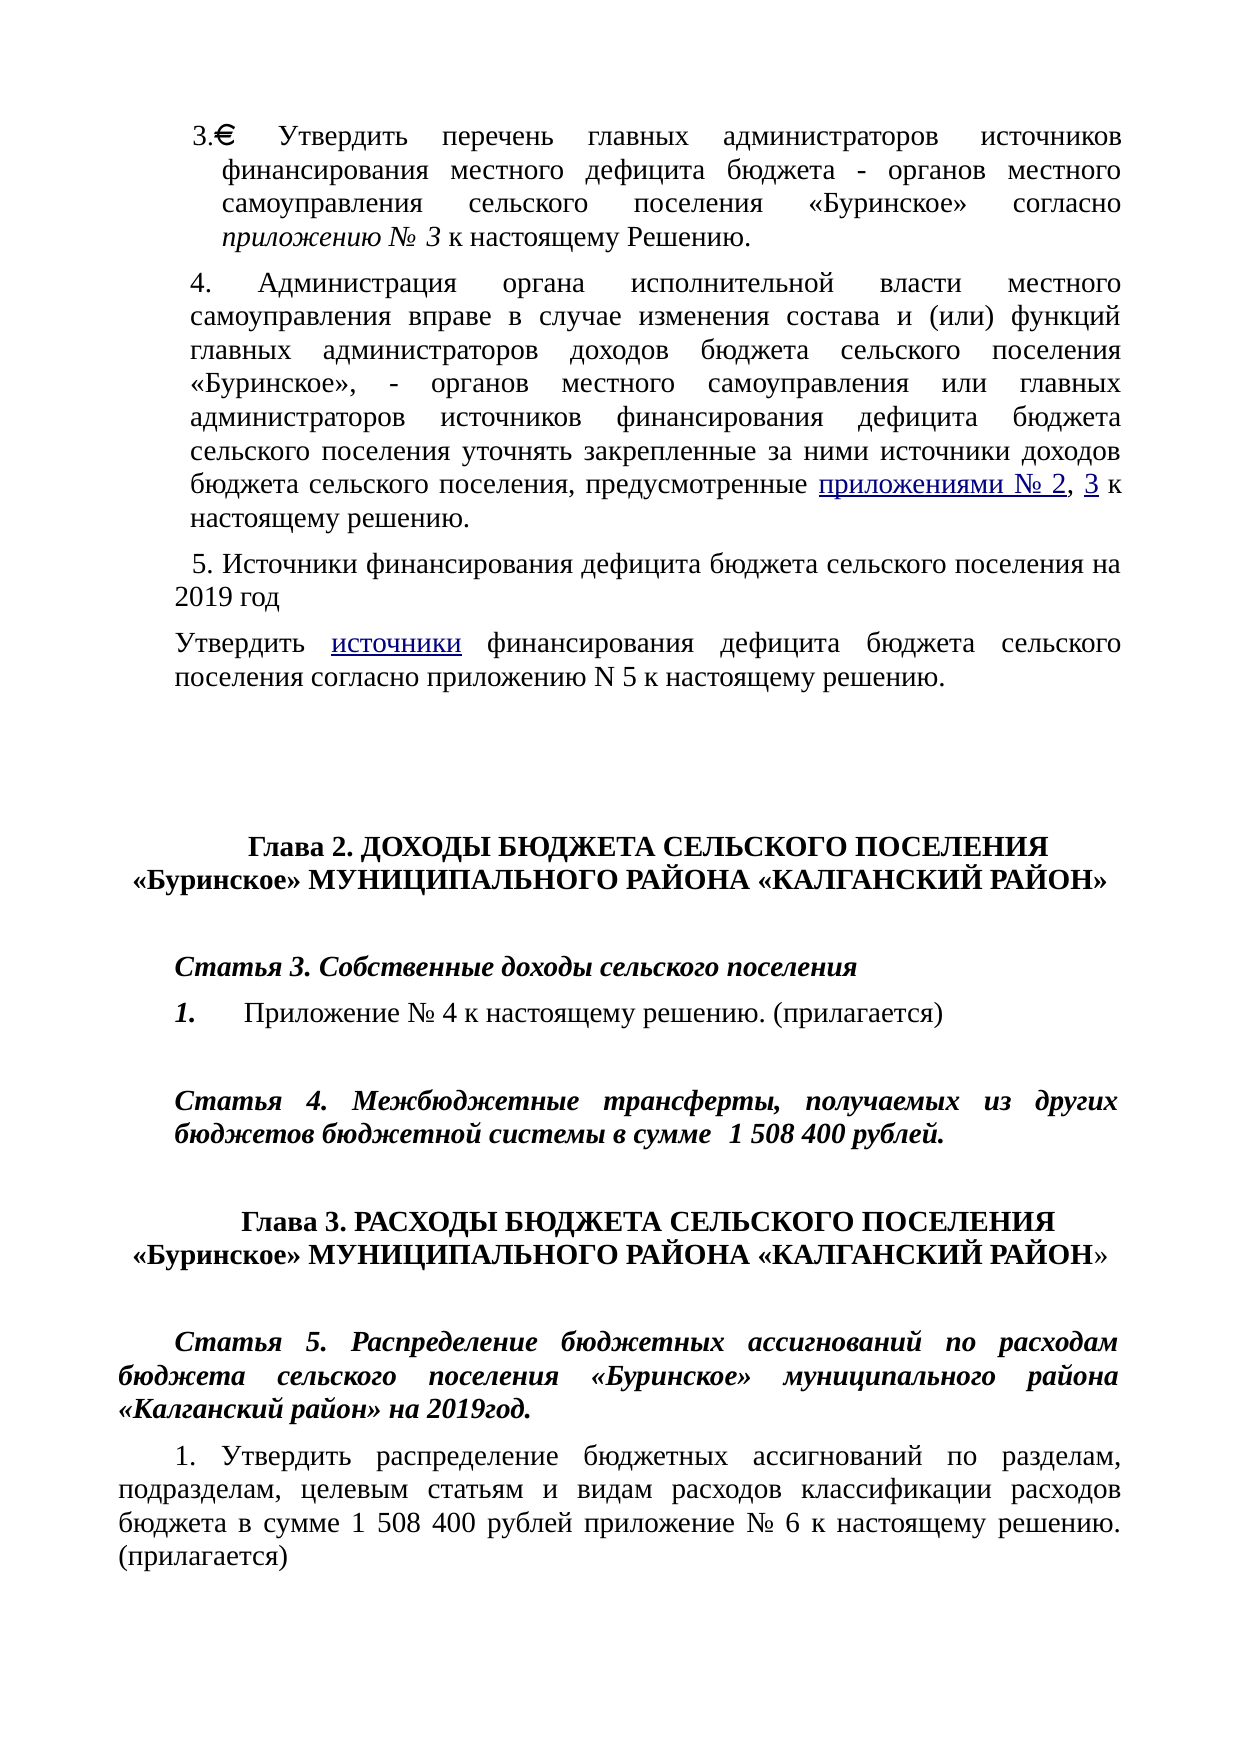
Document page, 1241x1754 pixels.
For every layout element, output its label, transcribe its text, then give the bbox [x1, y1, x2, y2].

text 5. Источники финансирования дефицита бюджета сельского поселения на 2019 год [174, 546, 1122, 613]
text Статья 5. Распределение бюджетных ассигнований по расходам бюджета сельского поселения «Буринское» муниципального района «Калганский район» на 2019год. [118, 1324, 1122, 1425]
text Глава 2. ДОХОДЫ БЮДЖЕТА СЕЛЬСКОГО ПОСЕЛЕНИЯ «Буринское» МУНИЦИПАЛЬНОГО РАЙОНА «КАЛГАНСКИЙ РАЙОН» [118, 829, 1122, 896]
text Статья 3. Собственные доходы сельского поселения [118, 949, 1122, 983]
text Статья 4. Межбюджетные трансферты, получаемых из других бюджетов бюджетной системы в сумме 1 508 400 рублей. [174, 1083, 1122, 1150]
text 1. Приложение № 4 к настоящему решению. (прилагается) [174, 996, 1122, 1029]
text Глава 3. РАСХОДЫ БЮДЖЕТА СЕЛЬСКОГО ПОСЕЛЕНИЯ «Буринское» МУНИЦИПАЛЬНОГО РАЙОНА «КАЛГАНСКИЙ РАЙОН» [118, 1204, 1122, 1271]
text 4. Администрация органа исполнительной власти местного самоуправления вправе в случае изменения состава и (или) функций главных администраторов доходов бюджета сельского поселения «Буринское», - органов местного самоуправления или главных администраторов источников финансирования дефицита бюджета сельского поселения уточнять закрепленные за ними источники доходов бюджета сельского поселения, предусмотренные приложениями № 2, 3 к настоящему решению. [190, 265, 1122, 533]
text 3. Утвердить перечень главных администраторов источников финансирования местного дефицита бюджета - органов местного самоуправления сельского поселения «Буринское» согласно приложению № 3 к настоящему Решению. [192, 118, 1122, 252]
text Утвердить источники финансирования дефицита бюджета сельского поселения согласно приложению N 5 к настоящему решению. [174, 625, 1122, 692]
text 1. Утвердить распределение бюджетных ассигнований по разделам, подразделам, целевым статьям и видам расходов классификации расходов бюджета в сумме 1 508 400 рублей приложение № 6 к настоящему решению. (прилагается) [118, 1438, 1122, 1572]
